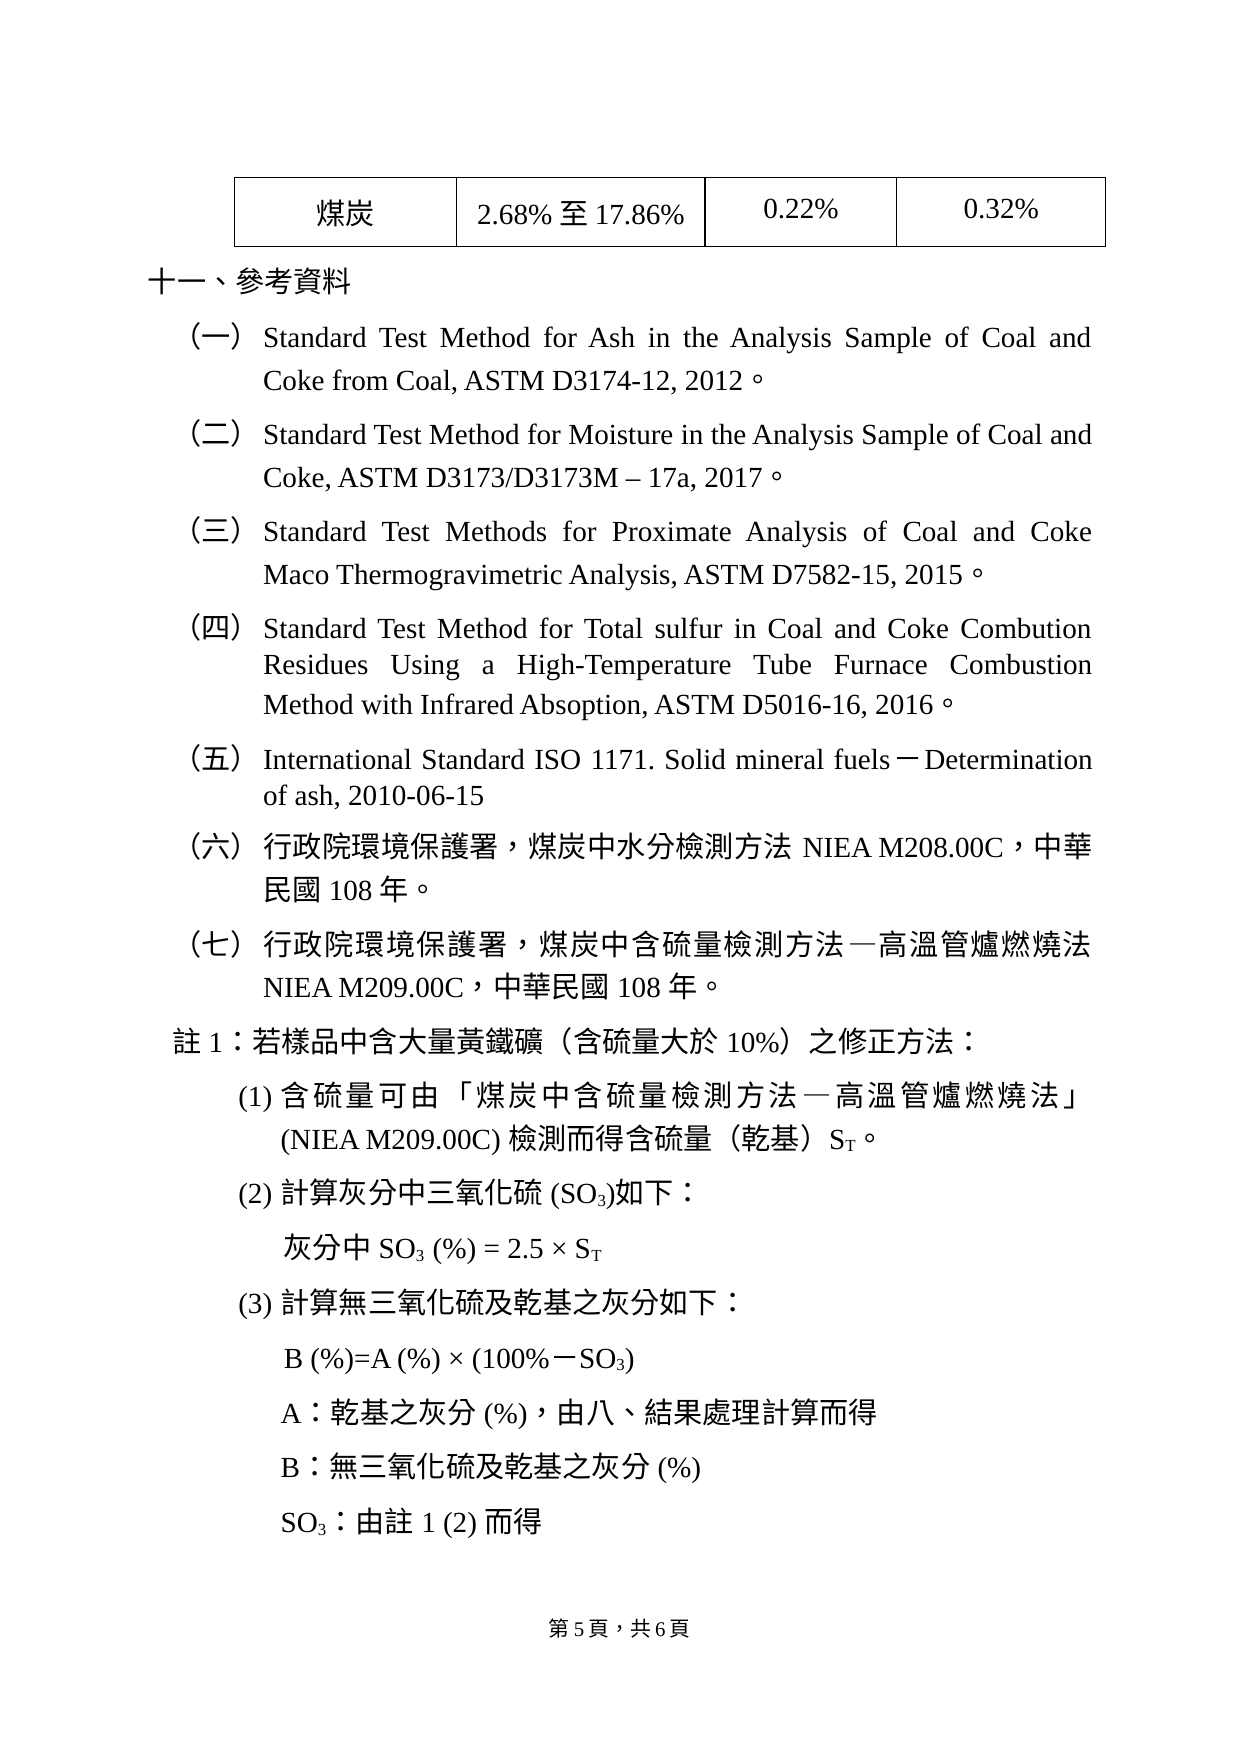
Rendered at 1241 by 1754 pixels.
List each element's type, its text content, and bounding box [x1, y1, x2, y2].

list 含硫量可由「煤炭中含硫量檢測方法—高溫管爐燃燒法」 (NIEA M209.00C) 檢測而得含硫量（乾基）ST。 [238, 1073, 1092, 1158]
text 註 1：若樣品中含大量黃鐵礦（含硫量大於 10%）之修正方法： [172, 1018, 1092, 1061]
table_cell 0.22% [706, 178, 896, 246]
text SO3：由註 1 (2) 而得 [280, 1499, 1092, 1541]
list 行政院環境保護署，煤炭中水分檢測方法 NIEA M208.00C，中華民國 108 年。 [172, 824, 1092, 909]
list Standard Test Method for Total sulfur in Coal and Coke Combution Residues Using a High-Temperature Tube Furnace Combustion Method with Infrared Absoption, ASTM D5016-16, 2016。 [172, 605, 1092, 723]
table_cell 2.68% 至17.86% [457, 178, 704, 246]
text 十一、參考資料 [148, 259, 1092, 301]
list 計算灰分中三氧化硫 (SO3)如下： [238, 1170, 1092, 1212]
table_cell 0.32% [897, 178, 1105, 246]
text A：乾基之灰分 (%)，由八、結果處理計算而得 [280, 1389, 1092, 1432]
list Standard Test Method for Ash in the Analysis Sample of Coal and Coke from Coal, ASTM D3174-12, 2012。 [172, 314, 1092, 398]
list Standard Test Methods for Proximate Analysis of Coal and Coke Maco Thermogravimetric Analysis, ASTM D7582-15, 2015。 [172, 508, 1092, 593]
list 灰分中 SO3 (%) = 2.5 × ST [248, 1225, 1092, 1267]
list Standard Test Method for Moisture in the Analysis Sample of Coal and Coke, ASTM D3173/D3173M – 17a, 2017。 [172, 411, 1092, 496]
text B：無三氧化硫及乾基之灰分 (%) [280, 1444, 1092, 1486]
list International Standard ISO 1171. Solid mineral fuels－Determination of ash, 2010-06-15 [172, 736, 1092, 812]
list 計算無三氧化硫及乾基之灰分如下： [238, 1280, 1092, 1322]
table_cell 煤炭 [235, 178, 456, 246]
list 行政院環境保護署，煤炭中含硫量檢測方法—高溫管爐燃燒法 NIEA M209.00C，中華民國 108 年。 [172, 921, 1092, 1006]
text B (%)=A (%) × (100%－SO3) [278, 1334, 1092, 1377]
